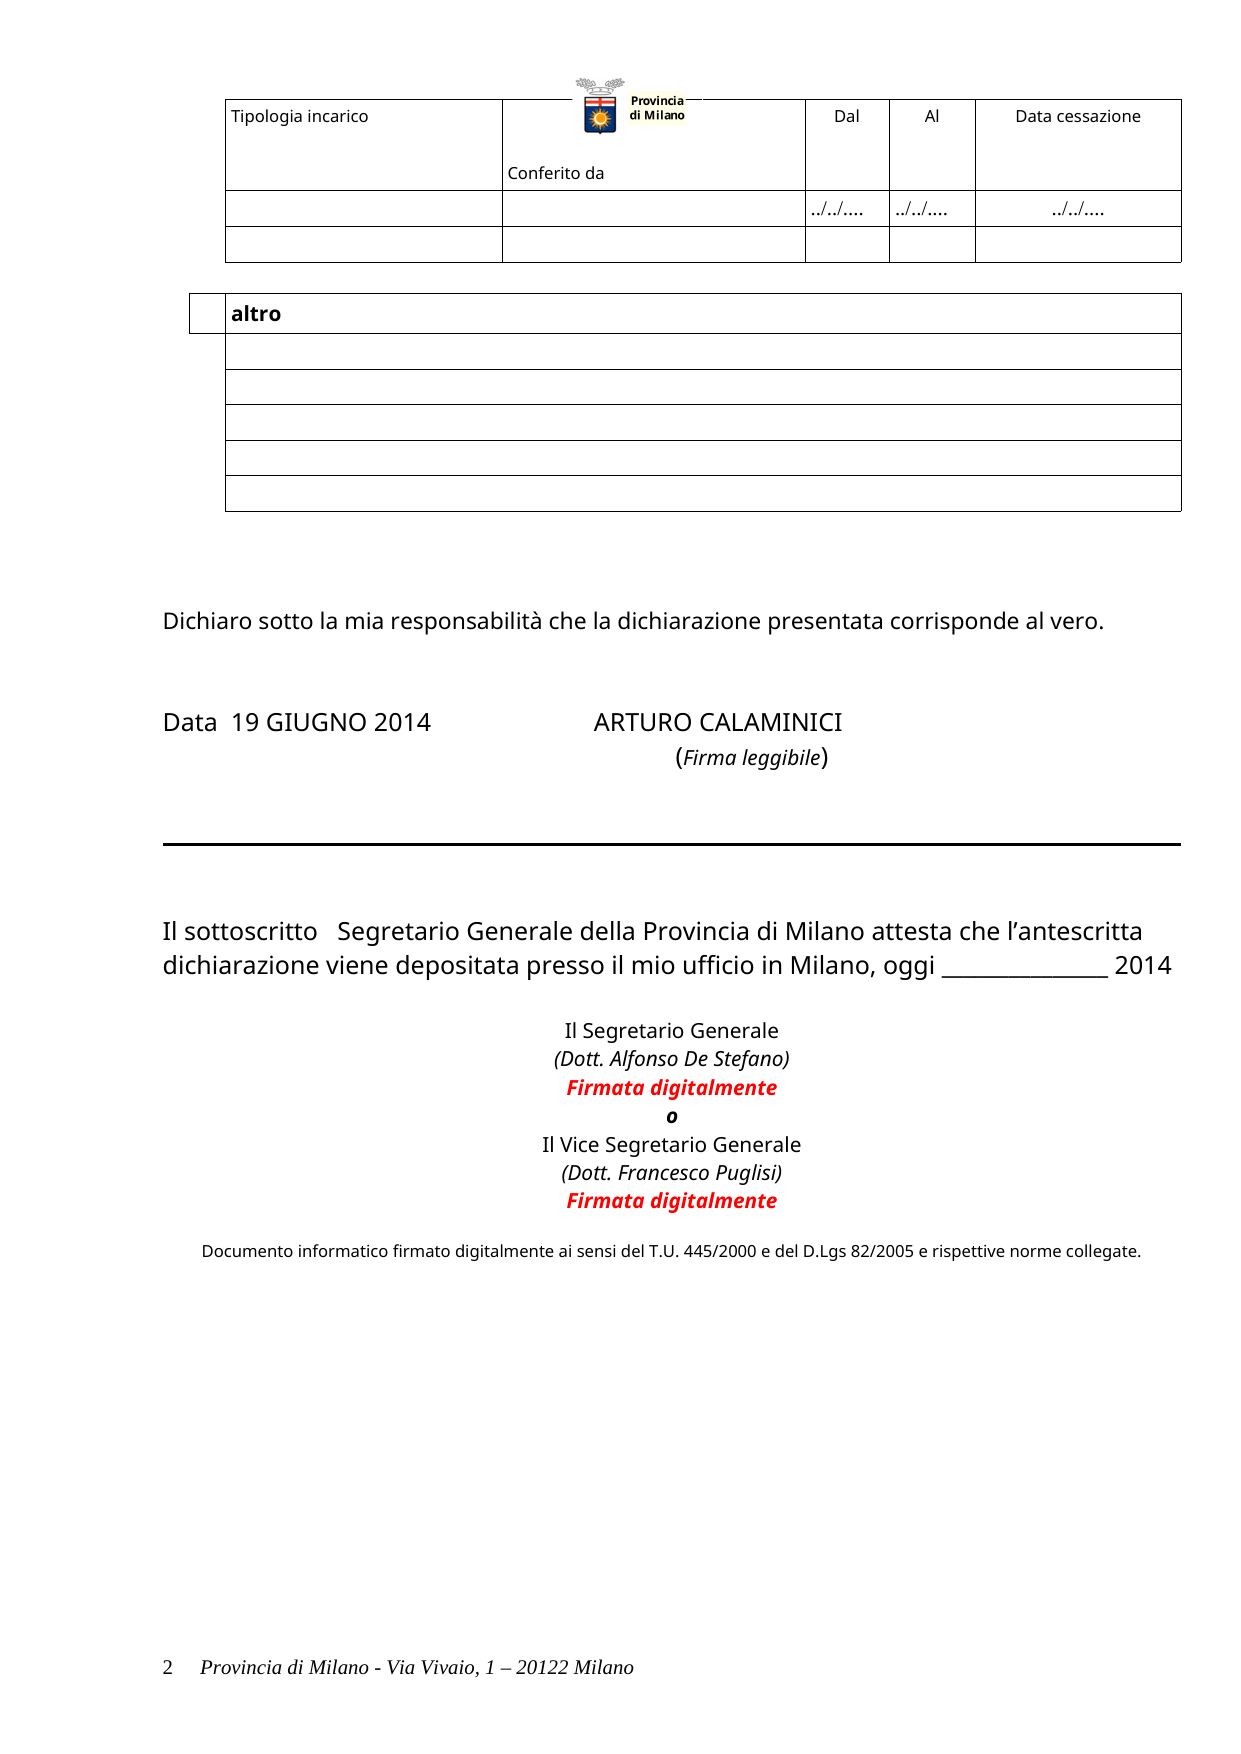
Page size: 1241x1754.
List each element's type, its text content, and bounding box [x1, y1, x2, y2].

table_cell [226, 227, 502, 262]
table_cell [226, 334, 1181, 368]
table_cell [806, 227, 889, 262]
table_cell [890, 227, 975, 262]
text Dichiaro sotto la mia responsabilità che la dichiarazione presentata corrisponde al vero. [162, 605, 1181, 636]
table_header altro [226, 294, 1181, 333]
table_cell [189, 475, 225, 511]
text Il sottoscritto Segretario Generale della Provincia di Milano attesta che l’antescritta dichiarazione viene depositata presso il mio ufficio in Milano, oggi _______________ 2014 [162, 914, 1181, 982]
table_cell Tipologia incarico [226, 100, 502, 190]
table_cell ../../.... [890, 191, 975, 226]
table_cell ../../.... [806, 191, 889, 226]
table_cell [226, 441, 1181, 475]
table_cell [226, 476, 1181, 511]
text (Dott. Francesco Puglisi) [162, 1158, 1181, 1187]
table_cell Data cessazione [976, 100, 1181, 190]
table_cell [189, 440, 225, 475]
table_cell [189, 334, 225, 368]
table_header [190, 294, 225, 333]
table_cell Dal [806, 100, 889, 190]
text Documento informatico firmato digitalmente ai sensi del T.U. 445/2000 e del D.Lgs 82/2005 e rispettive norme collegate. [162, 1239, 1181, 1262]
text (Dott. Alfonso De Stefano) [162, 1044, 1181, 1073]
table_cell [191, 190, 225, 226]
table_cell [226, 191, 502, 226]
text o [162, 1101, 1181, 1130]
table_cell [191, 226, 225, 262]
table_cell [226, 405, 1181, 440]
text (Firma leggibile) [162, 738, 1181, 772]
table_cell Conferito da [503, 100, 805, 190]
text Firmata digitalmente [162, 1073, 1181, 1101]
table_cell [226, 370, 1181, 404]
table_cell [503, 191, 805, 226]
table_cell [189, 404, 225, 440]
table_cell [189, 369, 225, 404]
table_cell [976, 227, 1181, 262]
table_cell [191, 99, 225, 190]
table_cell Al [890, 100, 975, 190]
table_cell [503, 227, 805, 262]
text Firmata digitalmente [162, 1187, 1181, 1215]
text Il Segretario Generale [162, 1016, 1181, 1044]
table_cell ../../.... [976, 191, 1181, 226]
text Data 19 GIUGNO 2014 ARTURO CALAMINICI [162, 704, 1181, 738]
text Il Vice Segretario Generale [162, 1130, 1181, 1158]
